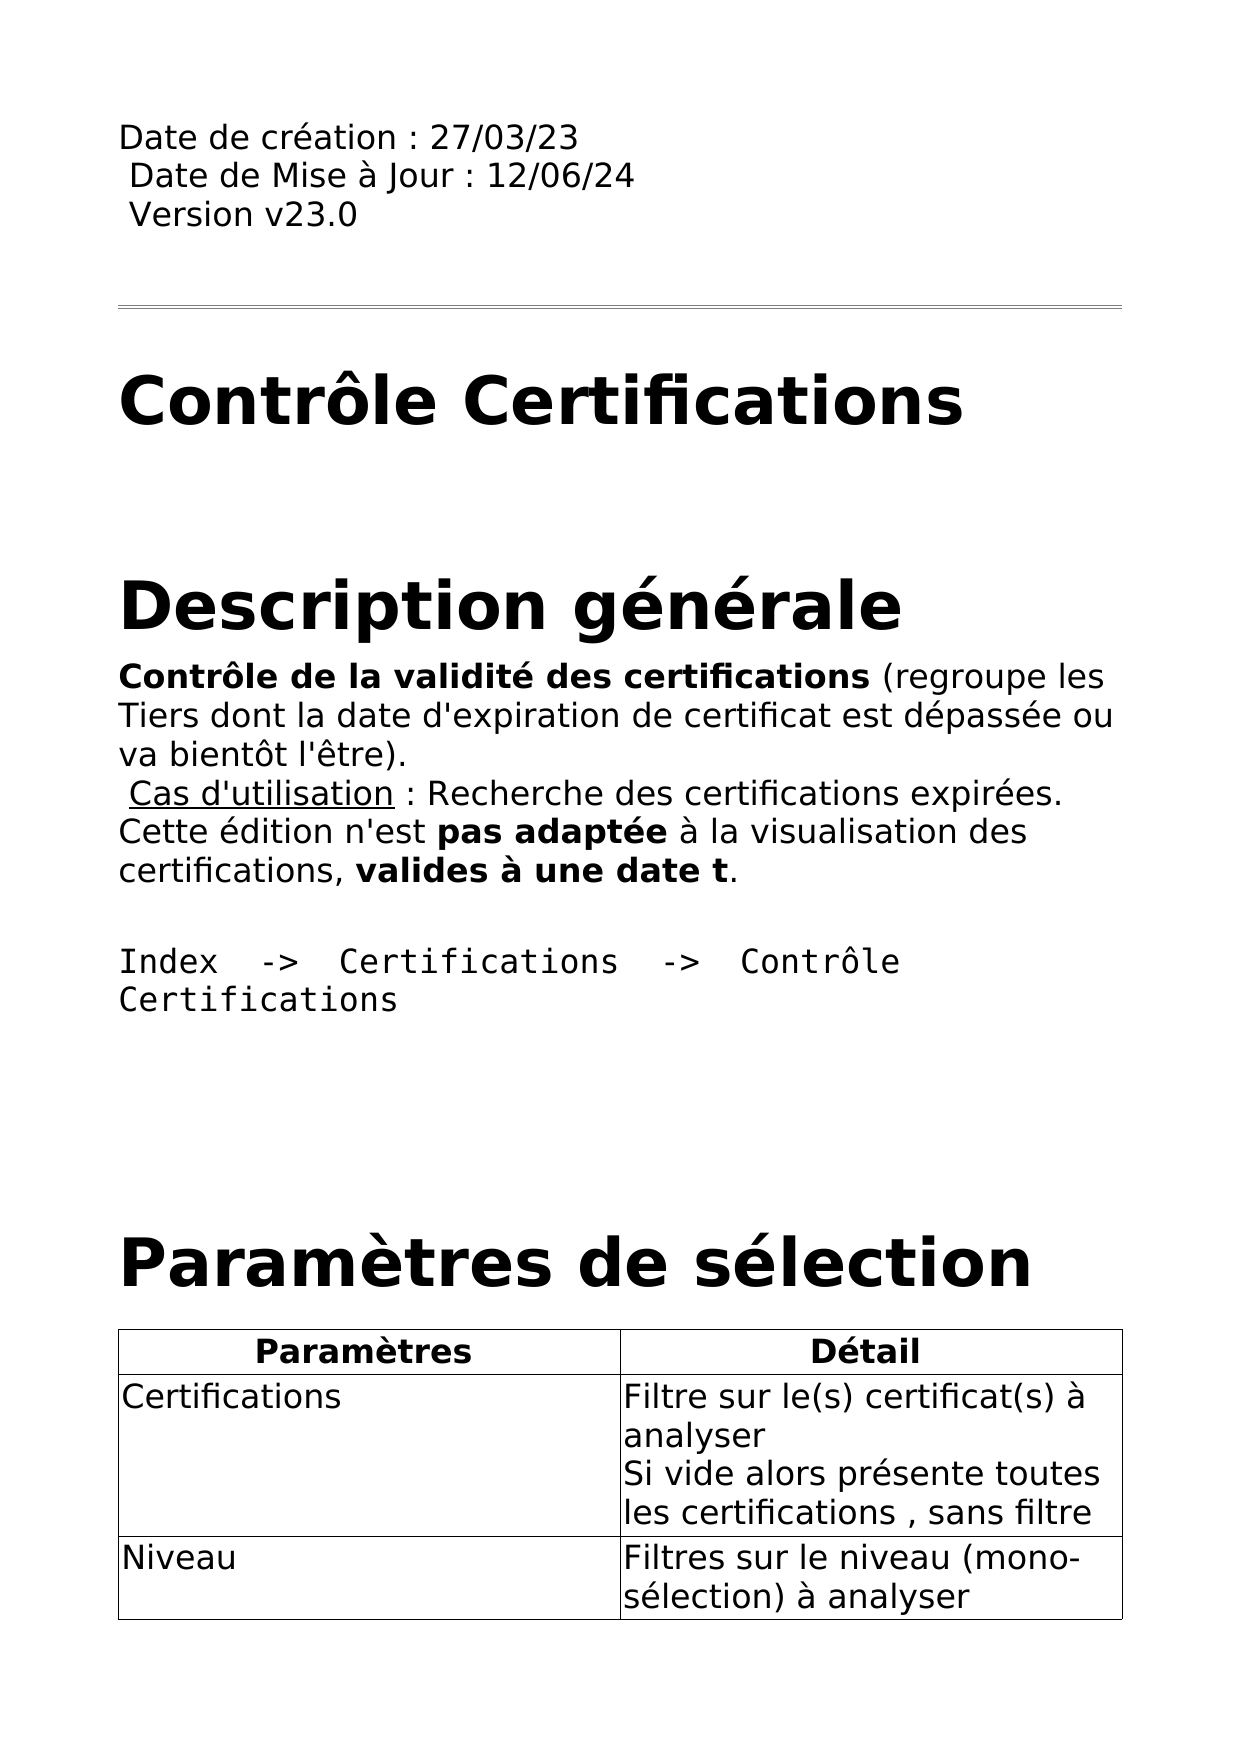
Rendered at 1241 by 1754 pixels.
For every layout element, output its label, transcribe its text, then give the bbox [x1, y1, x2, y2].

subtitle Paramètres de sélection [118, 1224, 1122, 1302]
subtitle Description générale [118, 567, 1122, 645]
table_header Paramètres [119, 1330, 620, 1374]
text Index -> Certifications -> Contrôle Certifications [118, 942, 1122, 1020]
subtitle Contrôle Certifications [118, 362, 1122, 440]
table_cell Filtre sur le(s) certificat(s) à analyser Si vide alors présente toutes les certifications , sans filtre [621, 1375, 1122, 1536]
table_cell Niveau [119, 1537, 620, 1619]
table_cell Certifications [119, 1375, 620, 1536]
table_header Détail [621, 1330, 1122, 1374]
table_cell Filtres sur le niveau (mono-sélection) à analyser [621, 1537, 1122, 1619]
text Contrôle de la validité des certifications (regroupe les Tiers dont la date d'expiration de certificat est dépassée ou va bientôt l'être). Cas d'utilisation : Recherche des certifications expirées. Cette édition n'est pas adaptée à la visualisation des certifications, valides à une date t. [118, 658, 1122, 929]
text Date de création : 27/03/23 Date de Mise à Jour : 12/06/24 Version v23.0 [118, 118, 1122, 273]
